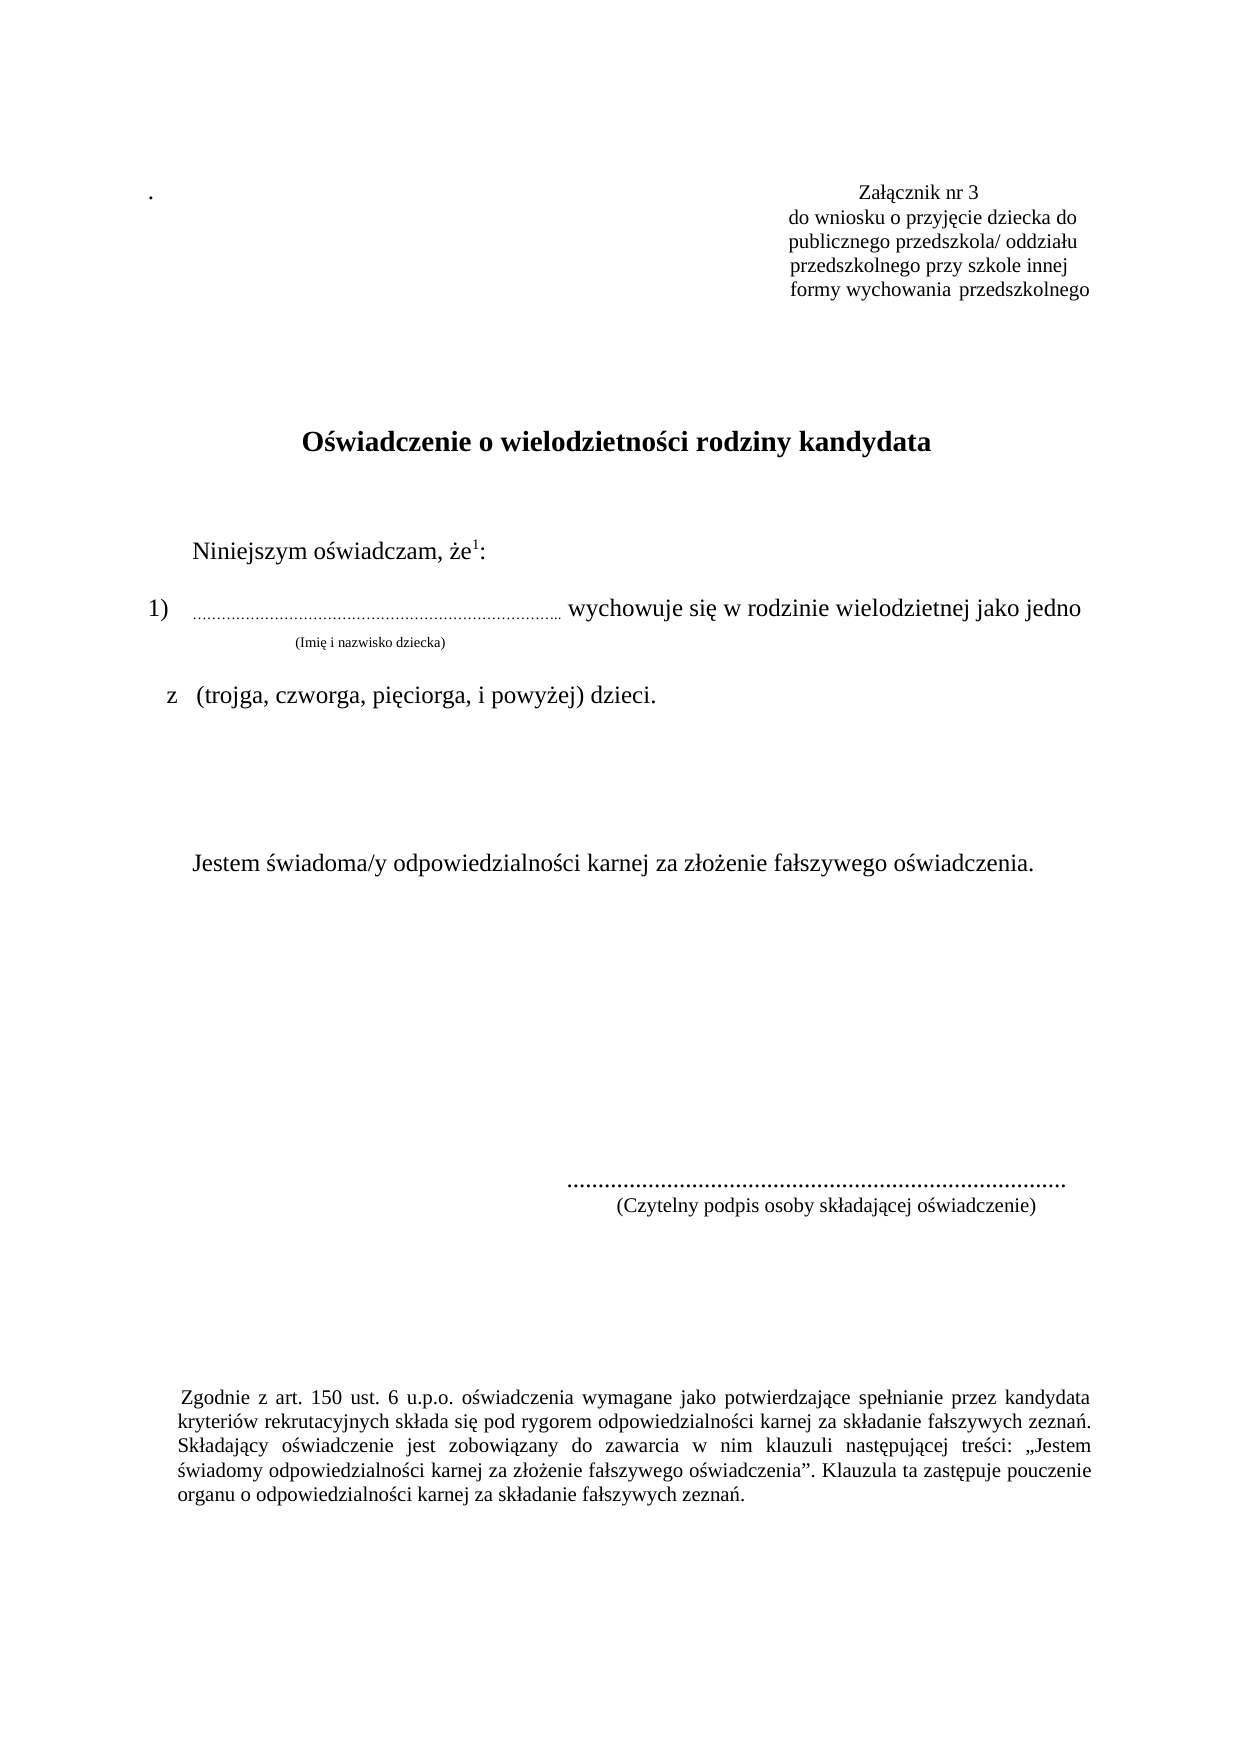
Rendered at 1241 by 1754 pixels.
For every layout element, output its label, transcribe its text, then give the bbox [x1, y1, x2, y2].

text Jestem świadoma/y odpowiedzialności karnej za złożenie fałszywego oświadczenia. [148, 848, 1092, 877]
text do wniosku o przyjęcie dziecka do [148, 205, 1092, 229]
text publicznego przedszkola/ oddziału przedszkolnego przy szkole innej formy wychowania przedszkolnego [148, 229, 1092, 326]
text z (trojga, czworga, pięciorga, i powyżej) dzieci. [148, 680, 1092, 708]
text . Załącznik nr 3 [148, 176, 1092, 205]
text 1) ………………………………………………………………….. wychowuje się w rodzinie wielodzietnej jako jedno [148, 593, 1092, 622]
text Oświadczenie o wielodzietności rodziny kandydata [148, 424, 1092, 457]
text Zgodnie z art. 150 ust. 6 u.p.o. oświadczenia wymagane jako potwierdzające spełnianie przez kandydata kryteriów rekrutacyjnych składa się pod rygorem odpowiedzialności karnej za składanie fałszywych zeznań. Składający oświadczenie jest zobowiązany do zawarcia w nim klauzuli następującej treści: „Jestem świadomy odpowiedzialności karnej za złożenie fałszywego oświadczenia”. Klauzula ta zastępuje pouczenie organu o odpowiedzialności karnej za składanie fałszywych zeznań. [148, 1385, 1092, 1506]
text (Imię i nazwisko dziecka) [148, 622, 1092, 651]
text Niniejszym oświadczam, że1: [148, 536, 1092, 565]
text ................................................................................ [148, 1164, 1092, 1193]
text (Czytelny podpis osoby składającej oświadczenie) [148, 1193, 1092, 1217]
